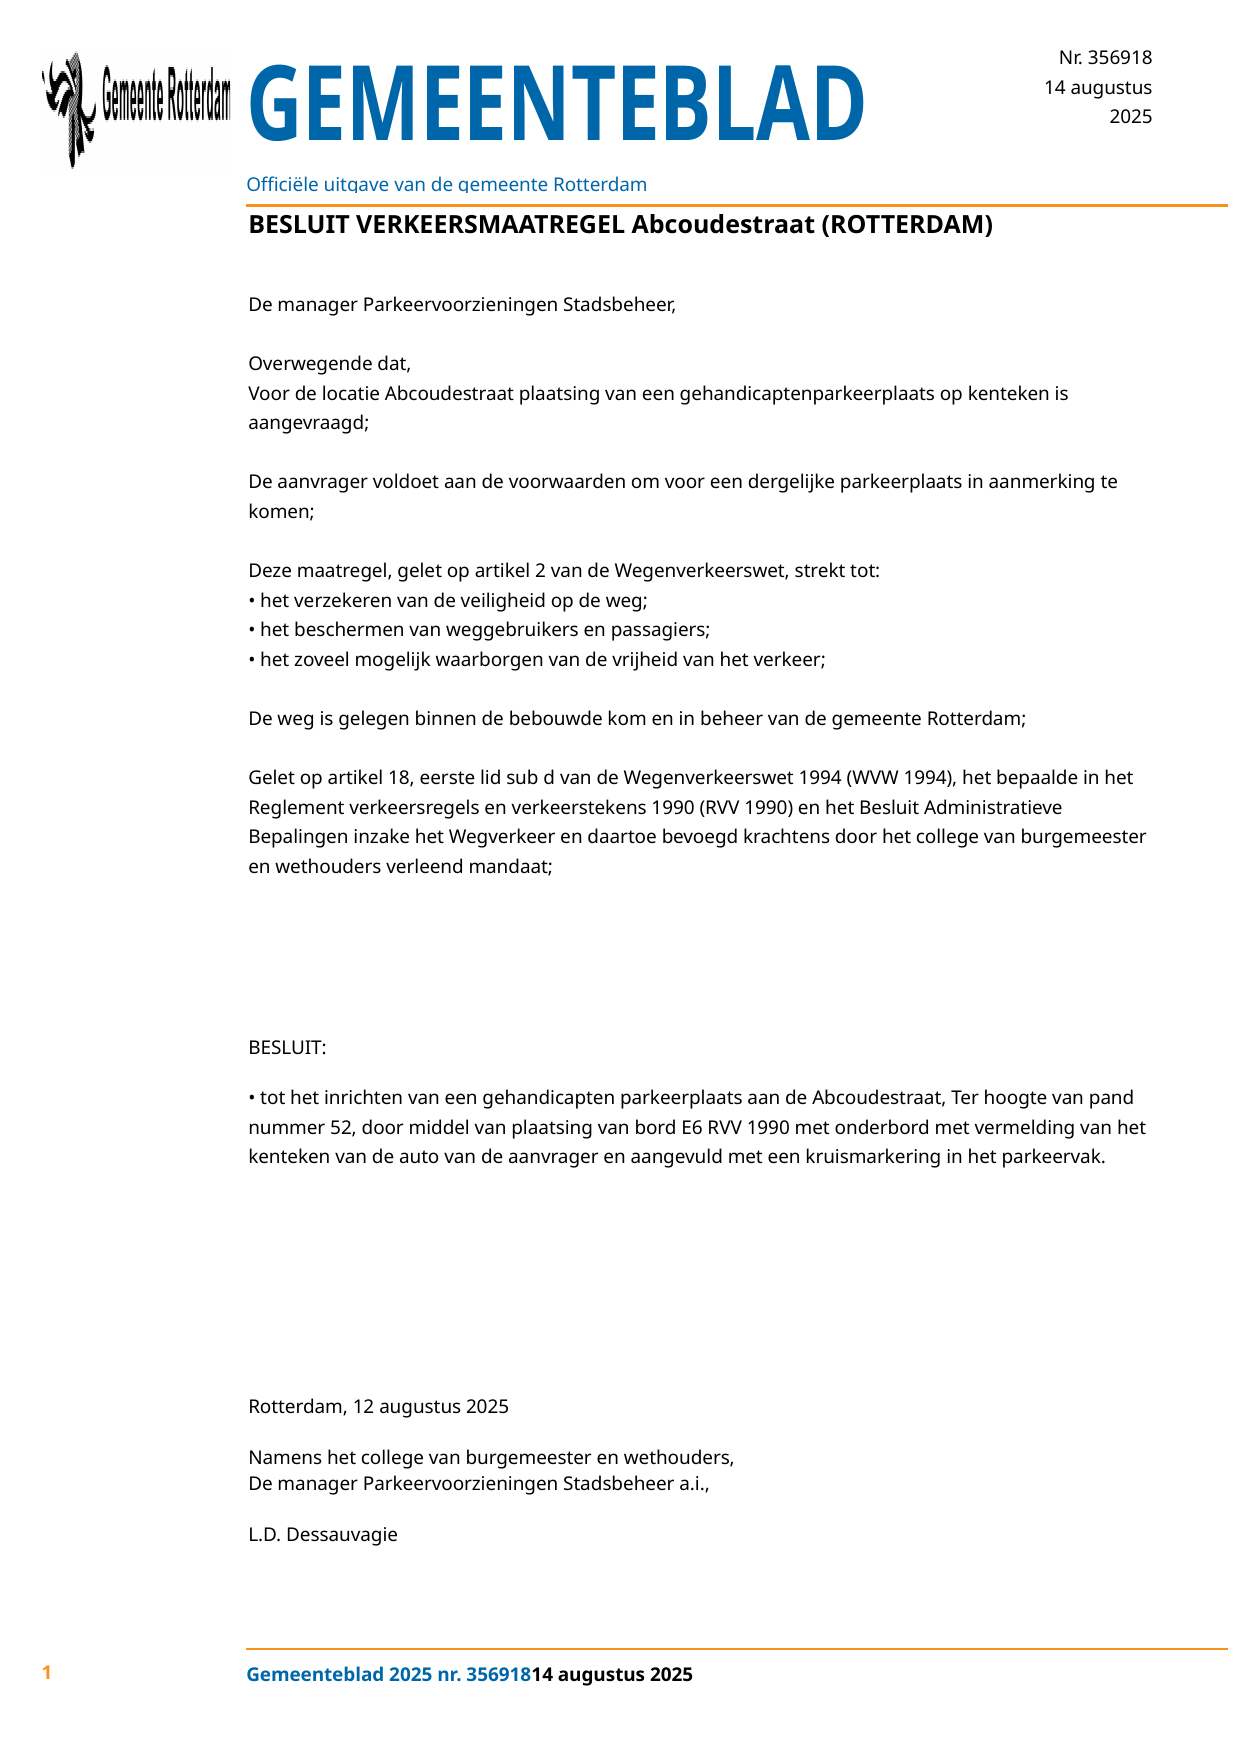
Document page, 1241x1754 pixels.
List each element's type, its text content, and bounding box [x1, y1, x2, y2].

text BESLUIT: [248, 1034, 1152, 1060]
text • het beschermen van weggebruikers en passagiers; [248, 616, 1152, 642]
text Deze maatregel, gelet op artikel 2 van de Wegenverkeerswet, strekt tot: [248, 557, 1152, 583]
picture [41, 47, 231, 172]
text BESLUIT VERKEERSMAATREGEL Abcoudestraat (ROTTERDAM) [248, 207, 1152, 241]
text • het zoveel mogelijk waarborgen van de vrijheid van het verkeer; [248, 646, 1152, 672]
text Overwegende dat, [248, 350, 1152, 376]
text De weg is gelegen binnen de bebouwde kom en in beheer van de gemeente Rotterdam; [248, 705, 1152, 731]
text Rotterdam, 12 augustus 2025 [248, 1393, 1152, 1419]
text De aanvrager voldoet aan de voorwaarden om voor een dergelijke parkeerplaats in aanmerking te komen; [248, 468, 1152, 524]
text • het verzekeren van de veiligheid op de weg; [248, 587, 1152, 613]
text • tot het inrichten van een gehandicapten parkeerplaats aan de Abcoudestraat, Ter hoogte van pand nummer 52, door middel van plaatsing van bord E6 RVV 1990 met onderbord met vermelding van het kenteken van de auto van de aanvrager en aangevuld met een kruismarkering in het parkeervak. [248, 1084, 1152, 1169]
text De manager Parkeervoorzieningen Stadsbeheer a.i., [248, 1470, 1152, 1496]
text L.D. Dessauvagie [248, 1522, 1152, 1547]
text Gelet op artikel 18, eerste lid sub d van de Wegenverkeerswet 1994 (WVW 1994), het bepaalde in het Reglement verkeersregels en verkeerstekens 1990 (RVV 1990) en het Besluit Administratieve Bepalingen inzake het Wegverkeer en daartoe bevoegd krachtens door het college van burgemeester en wethouders verleend mandaat; [248, 764, 1152, 879]
text Voor de locatie Abcoudestraat plaatsing van een gehandicaptenparkeerplaats op kenteken is aangevraagd; [248, 380, 1152, 435]
text Namens het college van burgemeester en wethouders, [248, 1444, 1152, 1470]
text De manager Parkeervoorzieningen Stadsbeheer, [248, 291, 1152, 317]
